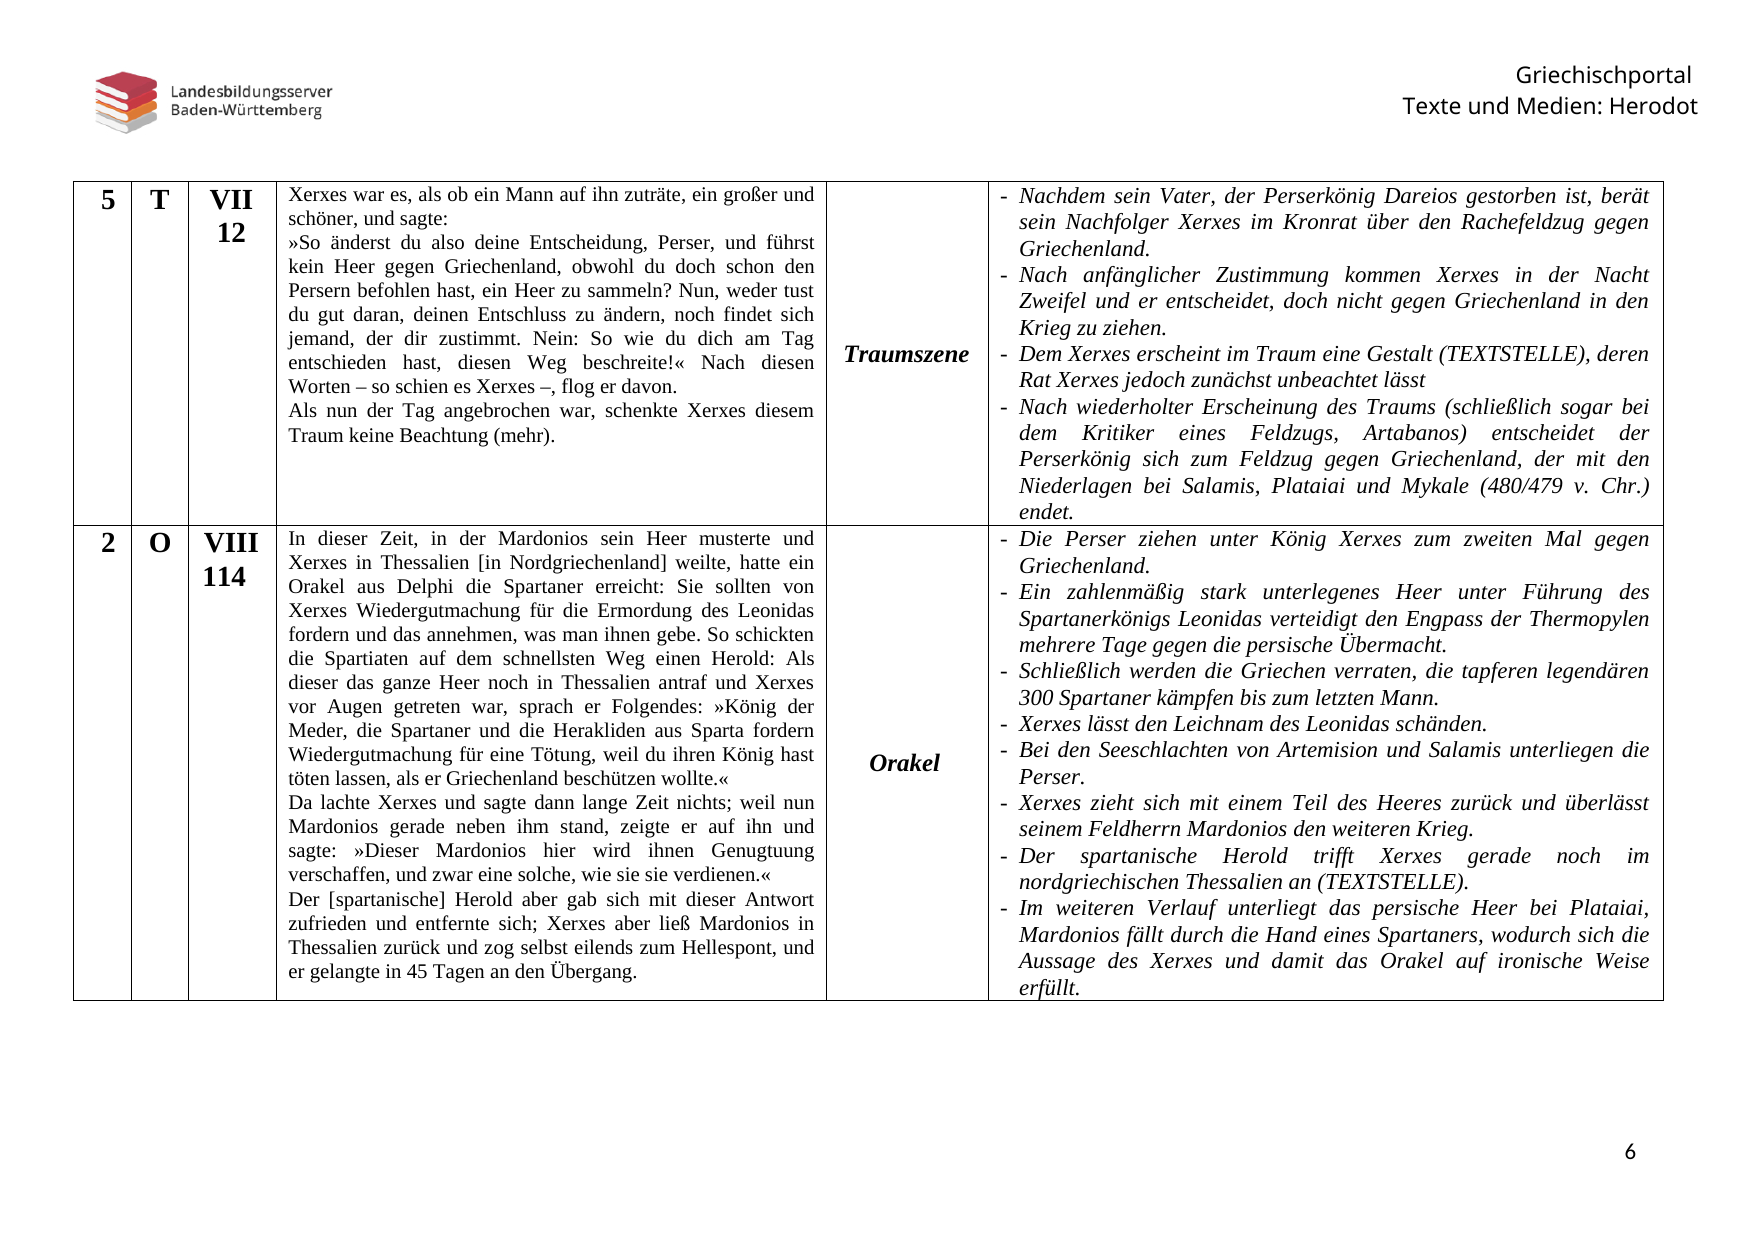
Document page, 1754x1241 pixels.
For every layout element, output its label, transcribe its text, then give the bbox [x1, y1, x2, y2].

table_cell T [132, 182, 188, 524]
table_cell Die Perser ziehen unter König Xerxes zum zweiten Mal gegen Griechenland. Ein zahlenmäßig stark unterlegenes Heer unter Führung des Spartanerkönigs Leonidas verteidigt den Engpass der Thermopylen mehrere Tage gegen die persische Übermacht. Schließlich werden die Griechen verraten, die tapferen legendären 300 Spartaner kämpfen bis zum letzten Mann. Xerxes lässt den Leichnam des Leonidas schänden. Bei den Seeschlachten von Artemision und Salamis unterliegen die Perser. Xerxes zieht sich mit einem Teil des Heeres zurück und überlässt seinem Feldherrn Mardonios den weiteren Krieg. Der spartanische Herold trifft Xerxes gerade noch im nordgriechischen Thessalien an (TEXTSTELLE). Im weiteren Verlauf unterliegt das persische Heer bei Plataiai, Mardonios fällt durch die Hand eines Spartaners, wodurch sich die Aussage des Xerxes und damit das Orakel auf ironische Weise erfüllt. [989, 526, 1663, 1000]
table_cell VIII 114 [189, 526, 276, 1000]
table_cell Nachdem sein Vater, der Perserkönig Dareios gestorben ist, berät sein Nachfolger Xerxes im Kronrat über den Rachefeldzug gegen Griechenland. Nach anfänglicher Zustimmung kommen Xerxes in der Nacht Zweifel und er entscheidet, doch nicht gegen Griechenland in den Krieg zu ziehen. Dem Xerxes erscheint im Traum eine Gestalt (TEXTSTELLE), deren Rat Xerxes jedoch zunächst unbeachtet lässt Nach wiederholter Erscheinung des Traums (schließlich sogar bei dem Kritiker eines Feldzugs, Artabanos) entscheidet der Perserkönig sich zum Feldzug gegen Griechenland, der mit den Niederlagen bei Salamis, Plataiai und Mykale (480/479 v. Chr.) endet. [989, 182, 1663, 524]
table_cell VII 12 [189, 182, 276, 524]
table_cell Traumszene [827, 182, 988, 524]
table_cell 2 [74, 526, 131, 1000]
table_cell Orakel [827, 526, 988, 1000]
table_cell In dieser Zeit, in der Mardonios sein Heer musterte und Xerxes in Thessalien [in Nordgriechenland] weilte, hatte ein Orakel aus Delphi die Spartaner erreicht: Sie sollten von Xerxes Wiedergutmachung für die Ermordung des Leonidas fordern und das annehmen, was man ihnen gebe. So schickten die Spartiaten auf dem schnellsten Weg einen Herold: Als dieser das ganze Heer noch in Thessalien antraf und Xerxes vor Augen getreten war, sprach er Folgendes: »König der Meder, die Spartaner und die Herakliden aus Sparta fordern Wiedergutmachung für eine Tötung, weil du ihren König hast töten lassen, als er Griechenland beschützen wollte.« Da lachte Xerxes und sagte dann lange Zeit nichts; weil nun Mardonios gerade neben ihm stand, zeigte er auf ihn und sagte: »Dieser Mardonios hier wird ihnen Genugtuung verschaffen, und zwar eine solche, wie sie sie verdienen.« Der [spartanische] Herold aber gab sich mit dieser Antwort zufrieden und entfernte sich; Xerxes aber ließ Mardonios in Thessalien zurück und zog selbst eilends zum Hellespont, und er gelangte in 45 Tagen an den Übergang. [277, 526, 826, 1000]
table_cell Xerxes war es, als ob ein Mann auf ihn zuträte, ein großer und schöner, und sagte: »So änderst du also deine Entscheidung, Perser, und führst kein Heer gegen Griechenland, obwohl du doch schon den Persern befohlen hast, ein Heer zu sammeln? Nun, weder tust du gut daran, deinen Entschluss zu ändern, noch findet sich jemand, der dir zustimmt. Nein: So wie du dich am Tag entschieden hast, diesen Weg beschreite!« Nach diesen Worten – so schien es Xerxes –, flog er davon. Als nun der Tag angebrochen war, schenkte Xerxes diesem Traum keine Beachtung (mehr). [277, 182, 826, 524]
table_cell O [132, 526, 188, 1000]
table_cell 5 [74, 182, 131, 524]
